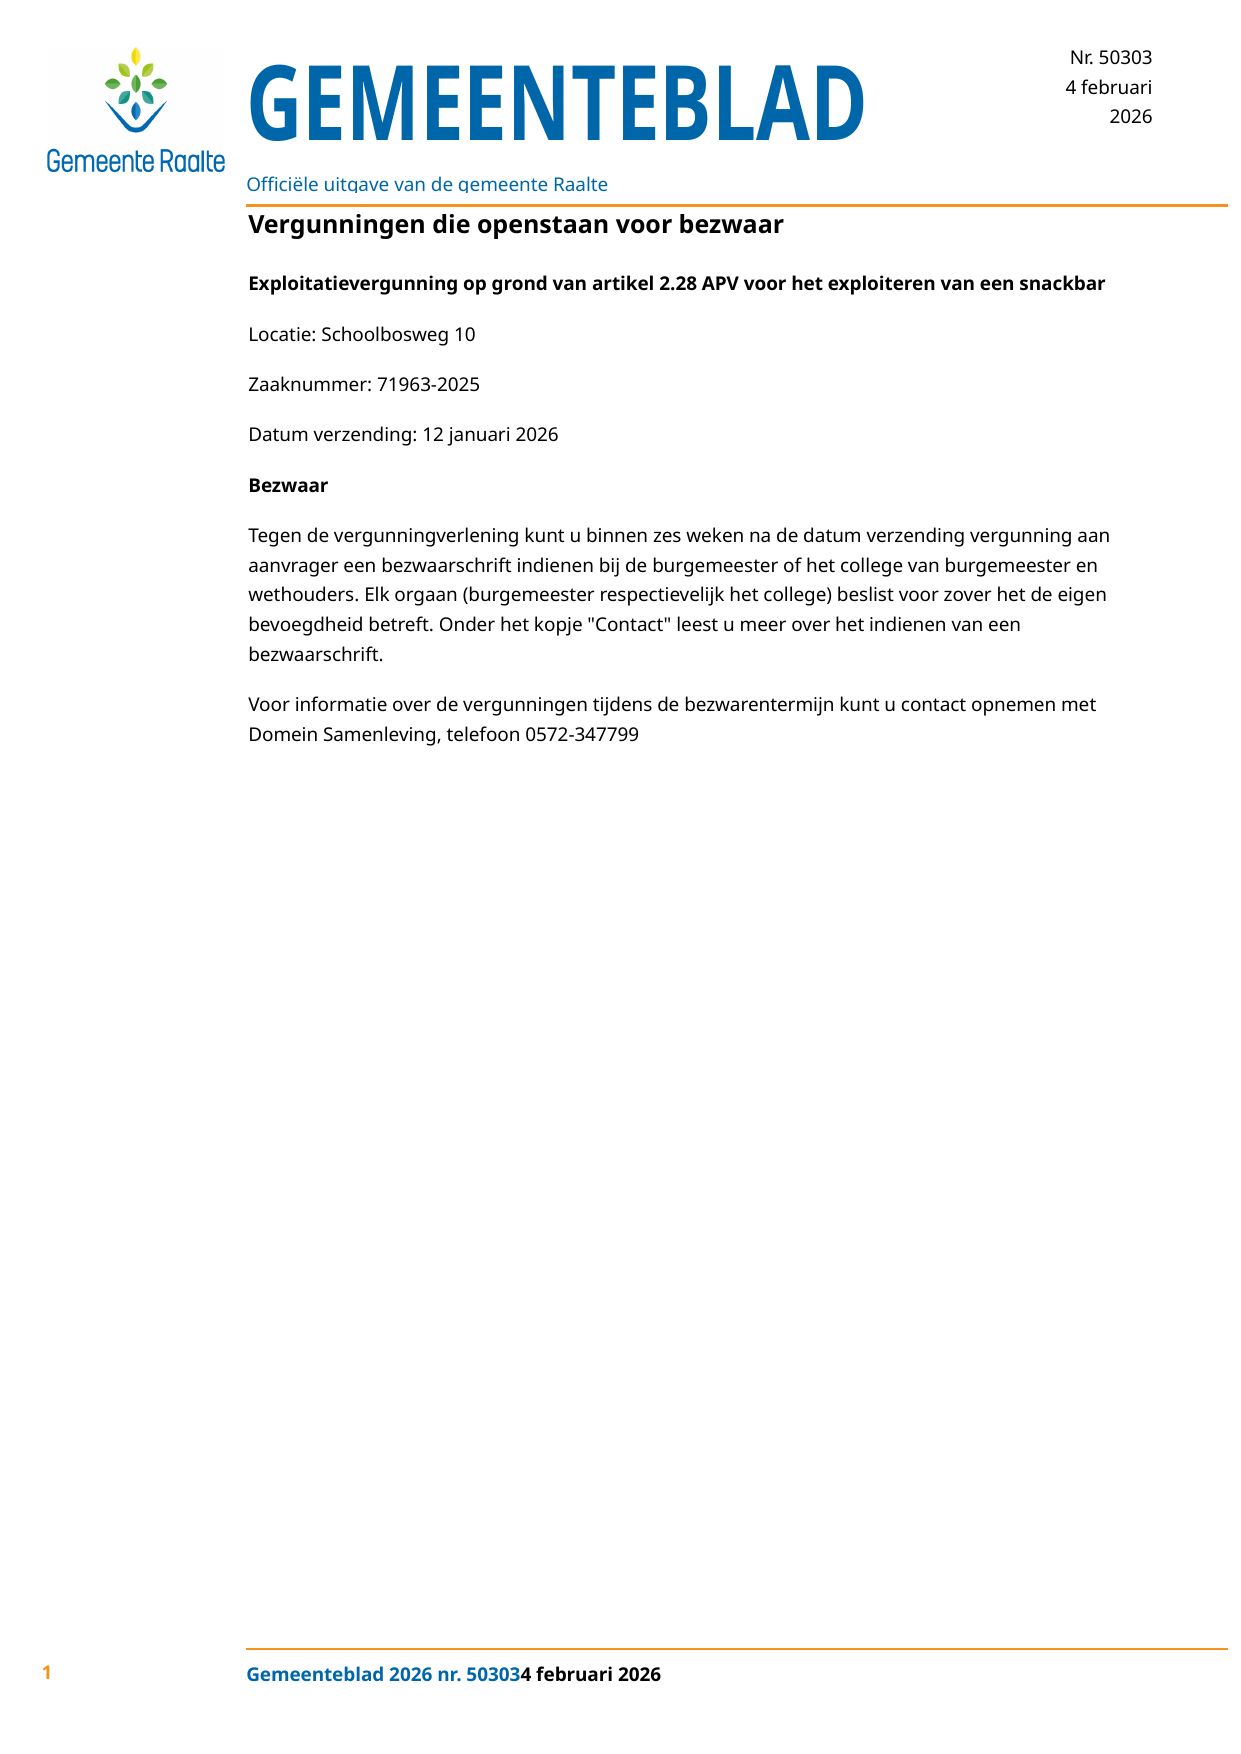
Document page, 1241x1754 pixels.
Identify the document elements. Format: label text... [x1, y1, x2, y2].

text Voor informatie over de vergunningen tijdens de bezwarentermijn kunt u contact opnemen met Domein Samenleving, telefoon 0572-347799 [248, 691, 1152, 746]
text Locatie: Schoolbosweg 10 [248, 321, 1152, 346]
text Datum verzending: 12 januari 2026 [248, 422, 1152, 447]
text Exploitatievergunning op grond van artikel 2.28 APV voor het exploiteren van een snackbar [248, 270, 1152, 296]
text Tegen de vergunningverlening kunt u binnen zes weken na de datum verzending vergunning aan aanvrager een bezwaarschrift indienen bij de burgemeester of het college van burgemeester en wethouders. Elk orgaan (burgemeester respectievelijk het college) beslist voor zover het de eigen bevoegdheid betreft. Onder het kopje "Contact" leest u meer over het indienen van een bezwaarschrift. [248, 522, 1152, 666]
text Vergunningen die openstaan voor bezwaar [248, 207, 1152, 241]
text Zaaknummer: 71963-2025 [248, 371, 1152, 397]
picture [41, 47, 231, 172]
text Bezwaar [248, 472, 1152, 498]
